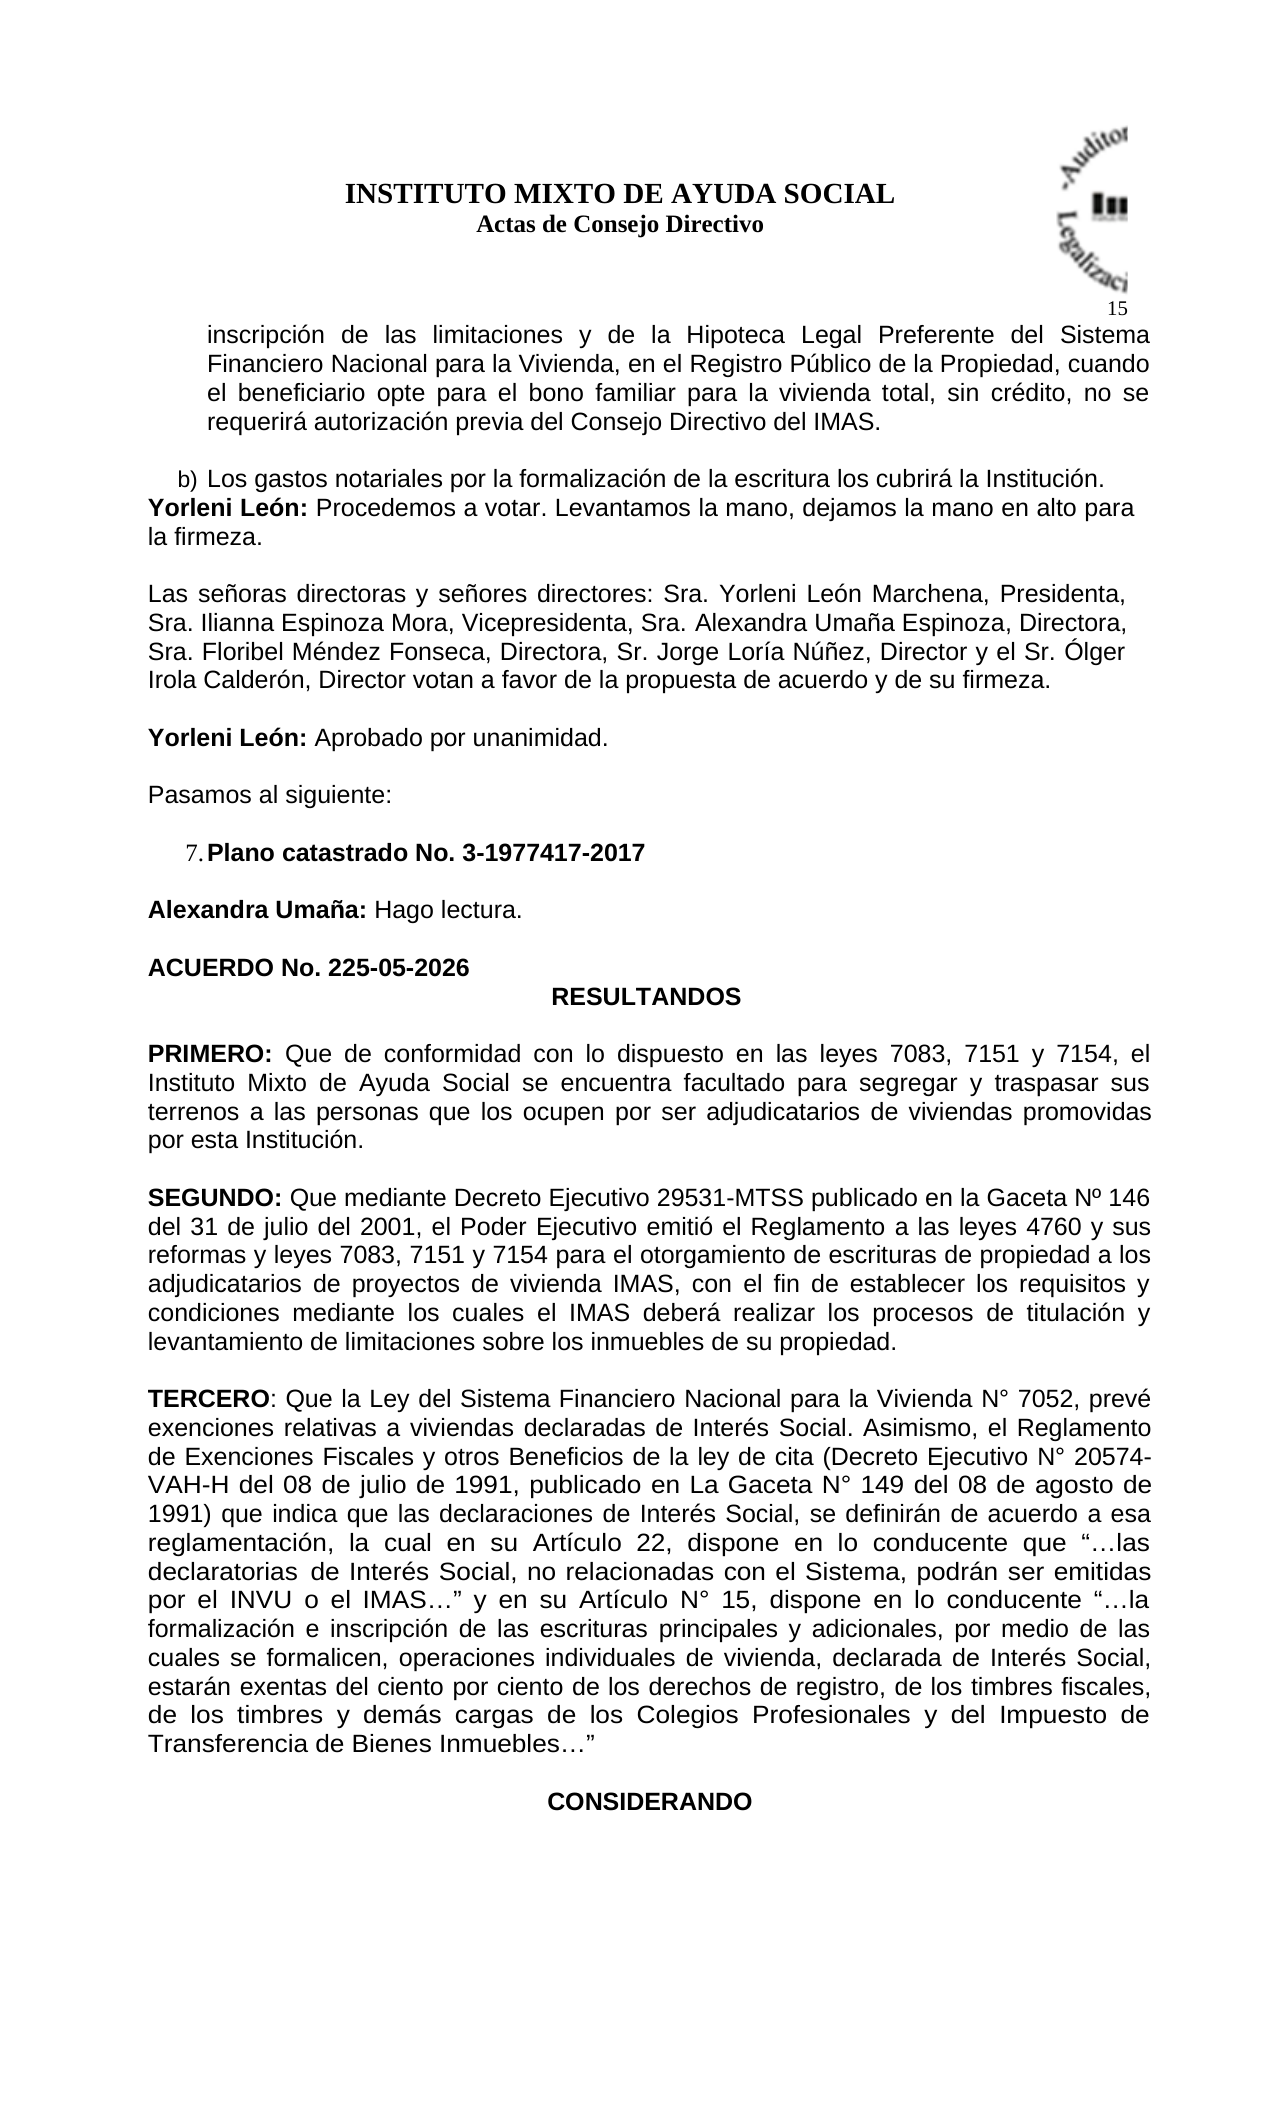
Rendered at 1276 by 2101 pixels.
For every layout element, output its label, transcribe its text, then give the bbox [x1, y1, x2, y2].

text Yorleni León: Aprobado por unanimidad. [148, 723, 1136, 752]
text TERCERO: Que la Ley del Sistema Financiero Nacional para la Vivienda N° 7052, prevé exenciones relativas a viviendas declaradas de Interés Social. Asimismo, el Reglamento de Exenciones Fiscales y otros Beneficios de la ley de cita (Decreto Ejecutivo N° 20574- VAH-H del 08 de julio de 1991, publicado en La Gaceta N° 149 del 08 de agosto de 1991) que indica que las declaraciones de Interés Social, se definirán de acuerdo a esa reglamentación, la cual en su Artículo 22, dispone en lo conducente que “…las declaratorias de Interés Social, no relacionadas con el Sistema, podrán ser emitidas por el INVU o el IMAS…” y en su Artículo N° 15, dispone en lo conducente “…la formalización e inscripción de las escrituras principales y adicionales, por medio de las cuales se formalicen, operaciones individuales de vivienda, declarada de Interés Social, estarán exentas del ciento por ciento de los derechos de registro, de los timbres fiscales, de los timbres y demás cargas de los Colegios Profesionales y del Impuesto de Transferencia de Bienes Inmuebles…” [148, 1384, 1152, 1758]
text Pasamos al siguiente: [148, 780, 1127, 809]
list CONSIDERANDO [148, 1787, 1152, 1816]
text ACUERDO No. 225-05-2026 [148, 953, 1127, 982]
text Alexandra Umaña: Hago lectura. [148, 896, 1127, 924]
text PRIMERO: Que de conformidad con lo dispuesto en las leyes 7083, 7151 y 7154, el Instituto Mixto de Ayuda Social se encuentra facultado para segregar y traspasar sus terrenos a las personas que los ocupen por ser adjudicatarios de viviendas promovidas por esta Institución. [148, 1039, 1152, 1154]
list Plano catastrado No. 3-1977417-2017 [185, 838, 1127, 867]
text Yorleni León: Procedemos a votar. Levantamos la mano, dejamos la mano en alto para la firmeza. [148, 493, 1136, 550]
text Las señoras directoras y señores directores: Sra. Yorleni León Marchena, Presidenta, Sra. Ilianna Espinoza Mora, Vicepresidenta, Sra. Alexandra Umaña Espinoza, Directora, Sra. Floribel Méndez Fonseca, Directora, Sr. Jorge Loría Núñez, Director y el Sr. Ólger Irola Calderón, Director votan a favor de la propuesta de acuerdo y de su firmeza. [148, 579, 1127, 694]
text SEGUNDO: Que mediante Decreto Ejecutivo 29531-MTSS publicado en la Gaceta Nº 146 del 31 de julio del 2001, el Poder Ejecutivo emitió el Reglamento a las leyes 4760 y sus reformas y leyes 7083, 7151 y 7154 para el otorgamiento de escrituras de propiedad a los adjudicatarios de proyectos de vivienda IMAS, con el fin de establecer los requisitos y condiciones mediante los cuales el IMAS deberá realizar los procesos de titulación y levantamiento de limitaciones sobre los inmuebles de su propiedad. [148, 1183, 1152, 1356]
text RESULTANDOS [148, 982, 1152, 1011]
list inscripción de las limitaciones y de la Hipoteca Legal Preferente del Sistema Financiero Nacional para la Vivienda, en el Registro Público de la Propiedad, cuando el beneficiario opte para el bono familiar para la vivienda total, sin crédito, no se requerirá autorización previa del Consejo Directivo del IMAS. [177, 320, 1152, 435]
list Los gastos notariales por la formalización de la escritura los cubrirá la Institución. [177, 464, 1152, 493]
